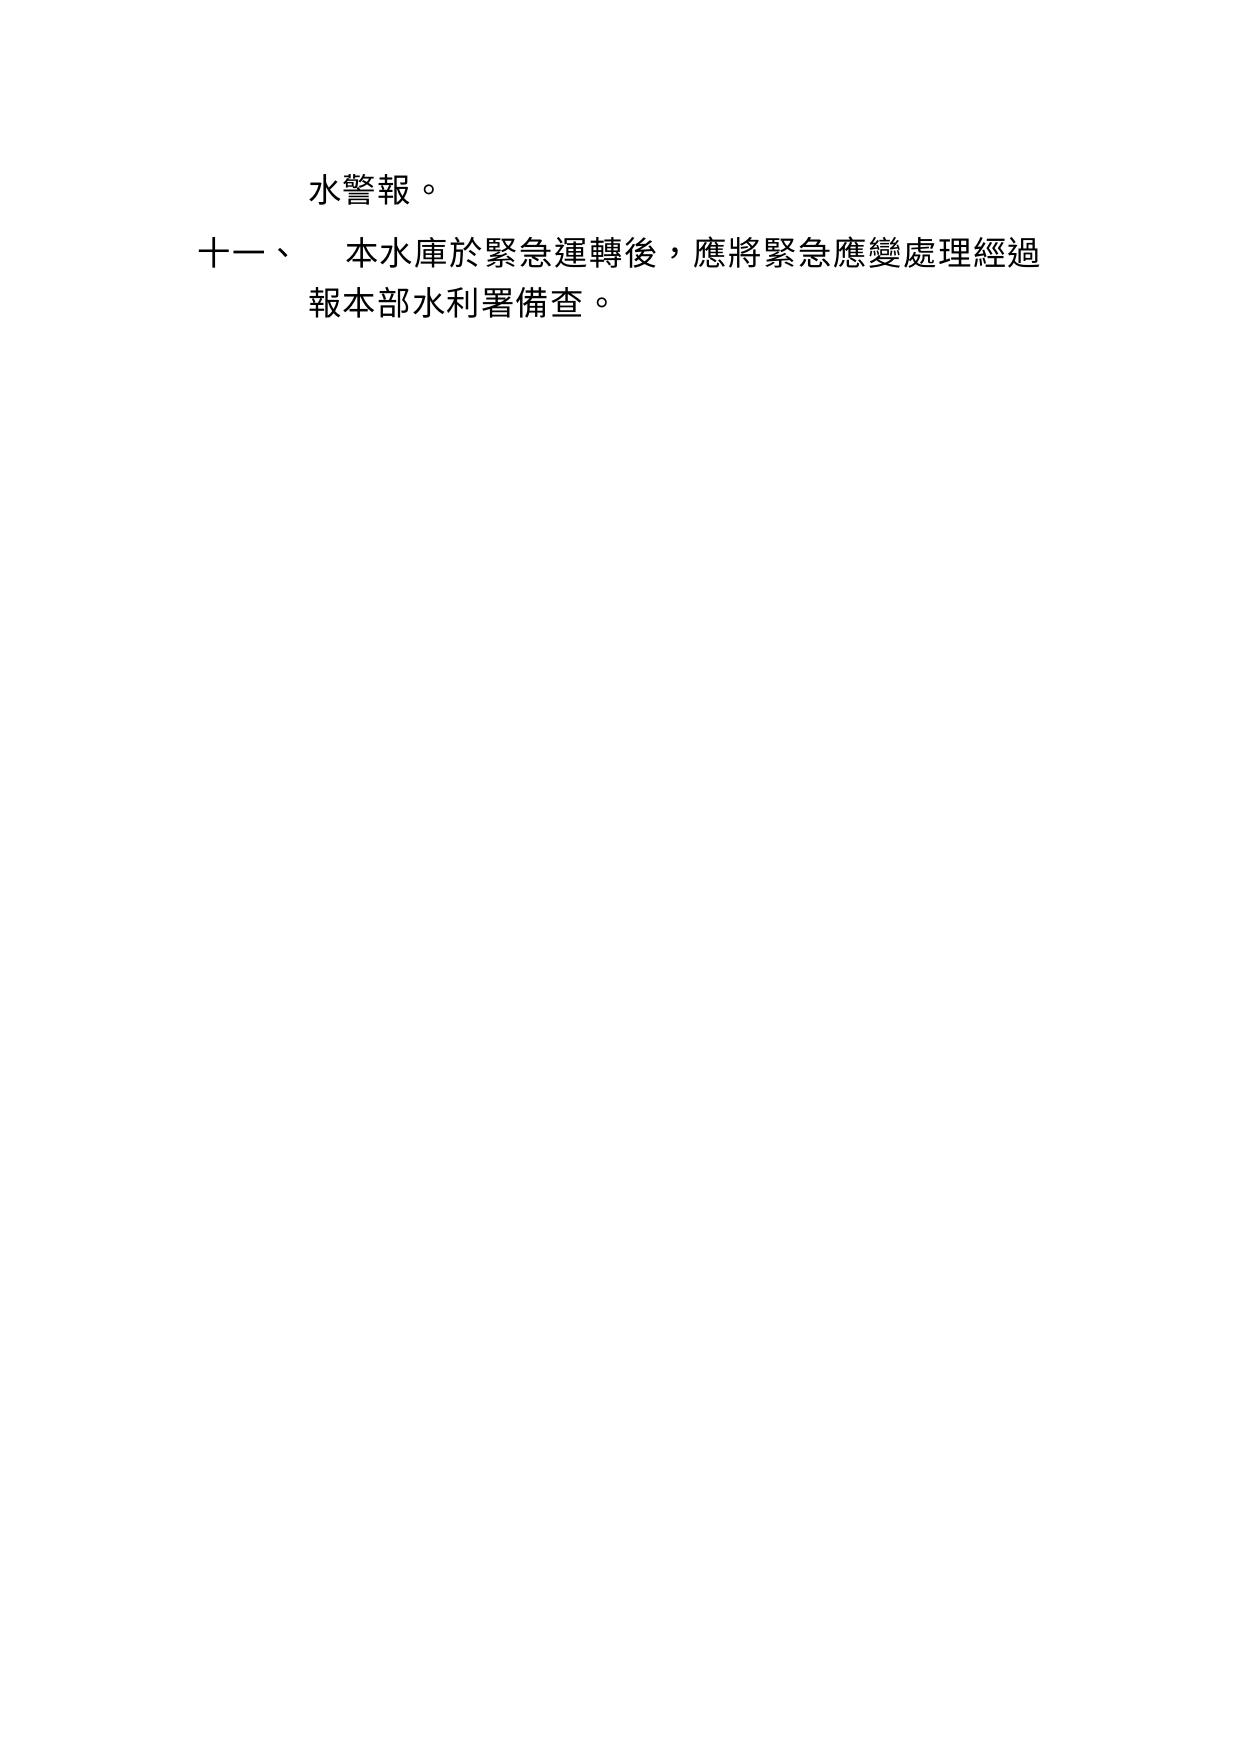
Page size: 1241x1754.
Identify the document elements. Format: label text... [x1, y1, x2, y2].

list 水警報。 [197, 163, 1043, 213]
list 本水庫於緊急運轉後，應將緊急應變處理經過，報本部水利署備查。 [197, 225, 1043, 325]
